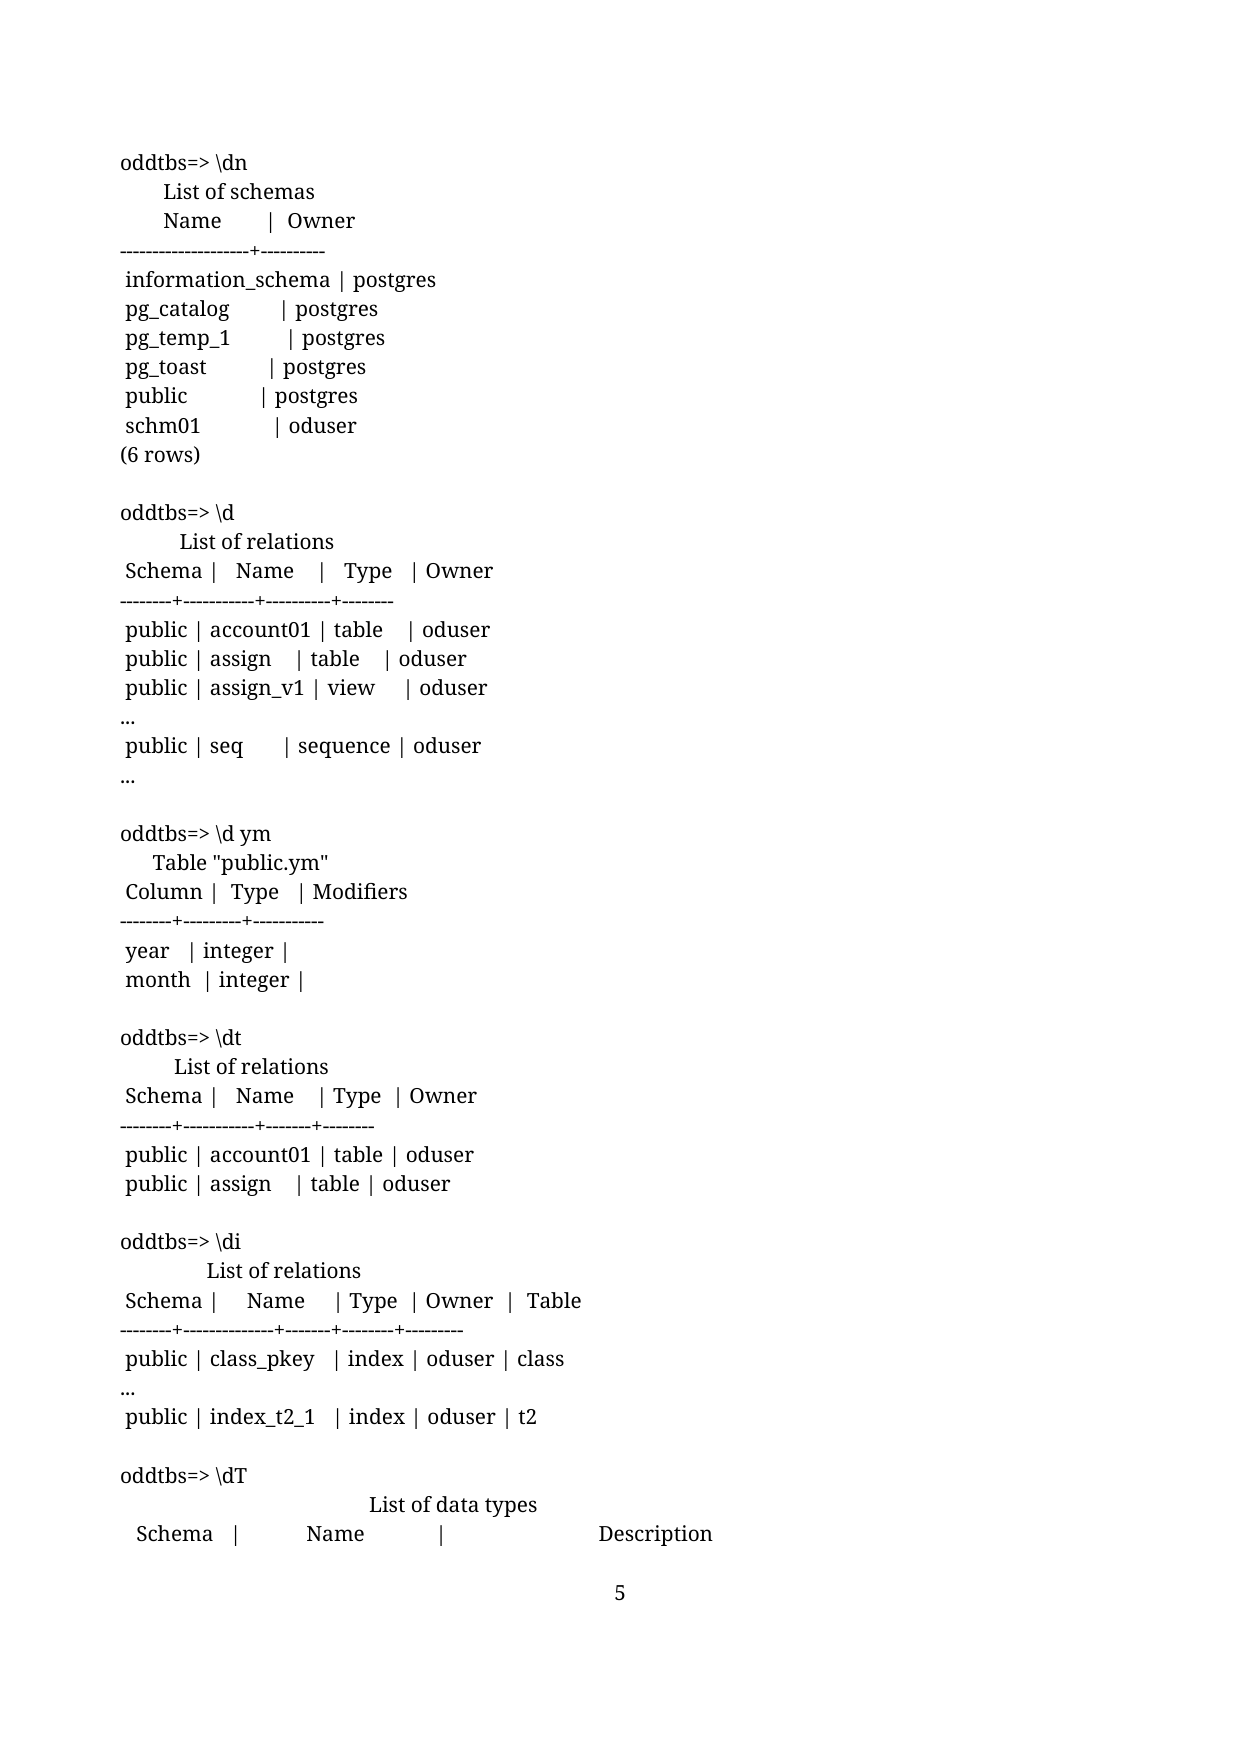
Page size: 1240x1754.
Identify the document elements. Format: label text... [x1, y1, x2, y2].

text information_schema | postgres [120, 264, 1120, 293]
text ... [120, 1372, 1120, 1401]
text pg_catalog | postgres [120, 293, 1120, 322]
text Schema | Name | Type | Owner [120, 556, 1120, 585]
text oddtbs=> \dt [120, 1022, 1120, 1051]
text public | assign_v1 | view | oduser [120, 672, 1120, 701]
text pg_temp_1 | postgres [120, 322, 1120, 351]
text --------+---------+----------- [120, 906, 1120, 935]
text --------+-----------+----------+-------- [120, 585, 1120, 614]
text Column | Type | Modifiers [120, 876, 1120, 906]
text List of relations [120, 1051, 1120, 1081]
text oddtbs=> \dT [120, 1460, 1120, 1489]
text List of schemas [120, 176, 1120, 206]
text pg_toast | postgres [120, 351, 1120, 381]
text --------+-----------+-------+-------- [120, 1110, 1120, 1139]
text oddtbs=> \di [120, 1226, 1120, 1256]
text public | postgres [120, 381, 1120, 410]
text ... [120, 760, 1120, 789]
text public | assign | table | oduser [120, 643, 1120, 672]
text ... [120, 701, 1120, 731]
text (6 rows) [120, 439, 1120, 468]
text oddtbs=> \dn [120, 147, 1120, 176]
text month | integer | [120, 964, 1120, 993]
text List of data types [120, 1489, 1120, 1518]
text List of relations [120, 1256, 1120, 1285]
text public | account01 | table | oduser [120, 614, 1120, 643]
text public | index_t2_1 | index | oduser | t2 [120, 1401, 1120, 1431]
text public | account01 | table | oduser [120, 1139, 1120, 1168]
text Schema | Name | Description [120, 1518, 1120, 1547]
text --------------------+---------- [120, 235, 1120, 264]
text Schema | Name | Type | Owner | Table [120, 1285, 1120, 1314]
text public | seq | sequence | oduser [120, 731, 1120, 760]
text oddtbs=> \d [120, 497, 1120, 526]
text --------+--------------+-------+--------+--------- [120, 1314, 1120, 1343]
text public | assign | table | oduser [120, 1168, 1120, 1197]
text Name | Owner [120, 206, 1120, 235]
text Schema | Name | Type | Owner [120, 1081, 1120, 1110]
text List of relations [120, 526, 1120, 556]
text year | integer | [120, 935, 1120, 964]
text public | class_pkey | index | oduser | class [120, 1343, 1120, 1372]
text schm01 | oduser [120, 410, 1120, 439]
text Table "public.ym" [120, 847, 1120, 876]
text oddtbs=> \d ym [120, 818, 1120, 847]
